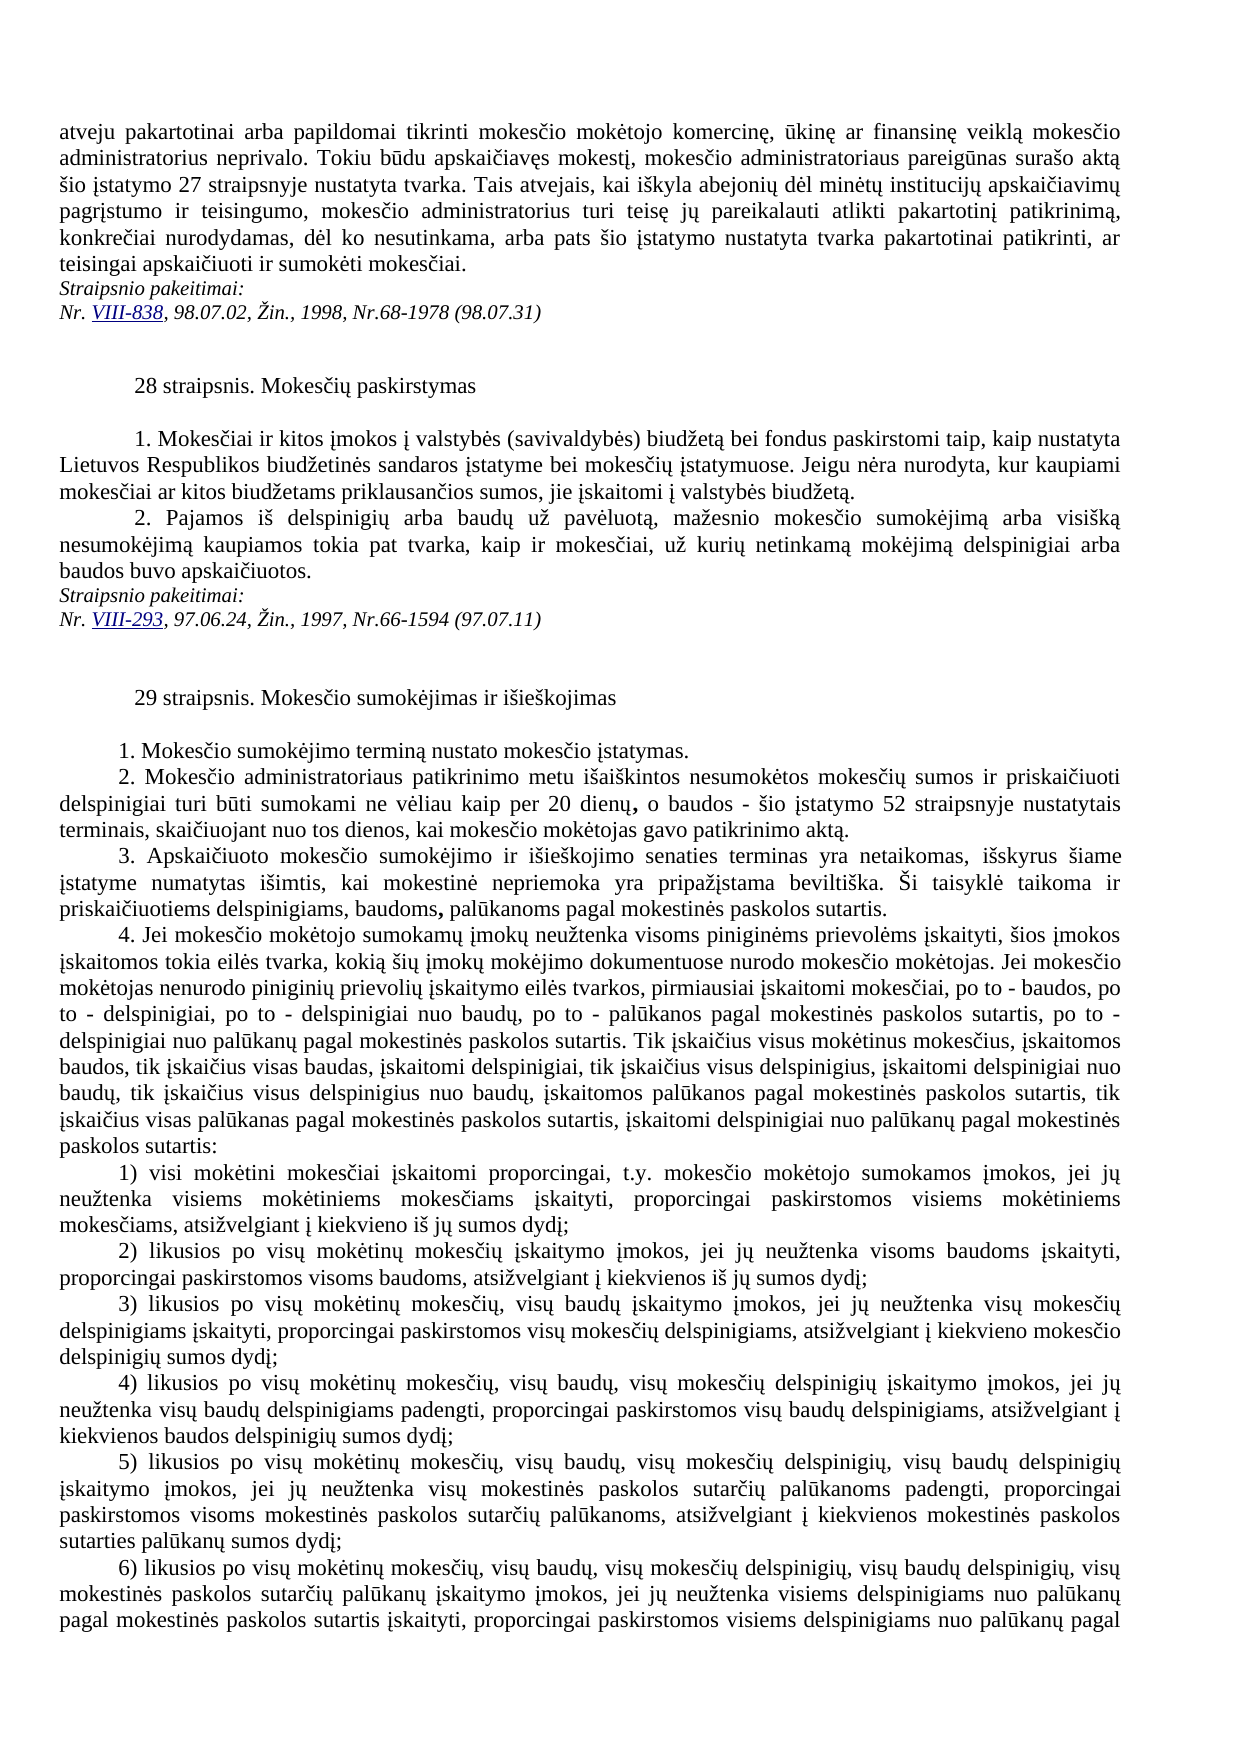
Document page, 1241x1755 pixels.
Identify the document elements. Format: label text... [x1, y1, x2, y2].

text 1. Mokesčiai ir kitos įmokos į valstybės (savivaldybės) biudžetą bei fondus paskirstomi taip, kaip nustatyta Lietuvos Respublikos biudžetinės sandaros įstatyme bei mokesčių įstatymuose. Jeigu nėra nurodyta, kur kaupiami mokesčiai ar kitos biudžetams priklausančios sumos, jie įskaitomi į valstybės biudžetą. [59, 425, 1122, 504]
text atveju pakartotinai arba papildomai tikrinti mokesčio mokėtojo komercinę, ūkinę ar finansinę veiklą mokesčio administratorius neprivalo. Tokiu būdu apskaičiavęs mokestį, mokesčio administratoriaus pareigūnas surašo aktą šio įstatymo 27 straipsnyje nustatyta tvarka. Tais atvejais, kai iškyla abejonių dėl minėtų institucijų apskaičiavimų pagrįstumo ir teisingumo, mokesčio administratorius turi teisę jų pareikalauti atlikti pakartotinį patikrinimą, konkrečiai nurodydamas, dėl ko nesutinkama, arba pats šio įstatymo nustatyta tvarka pakartotinai patikrinti, ar teisingai apskaičiuoti ir sumokėti mokesčiai. [59, 118, 1122, 276]
text Straipsnio pakeitimai: [59, 583, 1122, 607]
text 4. Jei mokesčio mokėtojo sumokamų įmokų neužtenka visoms piniginėms prievolėms įskaityti, šios įmokos įskaitomos tokia eilės tvarka, kokią šių įmokų mokėjimo dokumentuose nurodo mokesčio mokėtojas. Jei mokesčio mokėtojas nenurodo piniginių prievolių įskaitymo eilės tvarkos, pirmiausiai įskaitomi mokesčiai, po to - baudos, po to - delspinigiai, po to - delspinigiai nuo baudų, po to - palūkanos pagal mokestinės paskolos sutartis, po to - delspinigiai nuo palūkanų pagal mokestinės paskolos sutartis. Tik įskaičius visus mokėtinus mokesčius, įskaitomos baudos, tik įskaičius visas baudas, įskaitomi delspinigiai, tik įskaičius visus delspinigius, įskaitomi delspinigiai nuo baudų, tik įskaičius visus delspinigius nuo baudų, įskaitomos palūkanos pagal mokestinės paskolos sutartis, tik įskaičius visas palūkanas pagal mokestinės paskolos sutartis, įskaitomi delspinigiai nuo palūkanų pagal mokestinės paskolos sutartis: [59, 921, 1122, 1158]
text 2. Pajamos iš delspinigių arba baudų už pavėluotą, mažesnio mokesčio sumokėjimą arba visišką nesumokėjimą kaupiamos tokia pat tvarka, kaip ir mokesčiai, už kurių netinkamą mokėjimą delspinigiai arba baudos buvo apskaičiuotos. [59, 504, 1122, 583]
text 6) likusios po visų mokėtinų mokesčių, visų baudų, visų mokesčių delspinigių, visų baudų delspinigių, visų mokestinės paskolos sutarčių palūkanų įskaitymo įmokos, jei jų neužtenka visiems delspinigiams nuo palūkanų pagal mokestinės paskolos sutartis įskaityti, proporcingai paskirstomos visiems delspinigiams nuo palūkanų pagal [59, 1554, 1122, 1633]
text 28 straipsnis. Mokesčių paskirstymas [59, 372, 1122, 399]
text 29 straipsnis. Mokesčio sumokėjimas ir išieškojimas [59, 684, 1122, 711]
text Straipsnio pakeitimai: [59, 276, 1122, 300]
text 1. Mokesčio sumokėjimo terminą nustato mokesčio įstatymas. [59, 737, 1122, 763]
text Nr. VIII-293, 97.06.24, Žin., 1997, Nr.66-1594 (97.07.11) [59, 607, 1122, 631]
text 3. Apskaičiuoto mokesčio sumokėjimo ir išieškojimo senaties terminas yra netaikomas, išskyrus šiame įstatyme numatytas išimtis, kai mokestinė nepriemoka yra pripažįstama beviltiška. Ši taisyklė taikoma ir priskaičiuotiems delspinigiams, baudoms, palūkanoms pagal mokestinės paskolos sutartis. [59, 842, 1122, 921]
text 3) likusios po visų mokėtinų mokesčių, visų baudų įskaitymo įmokos, jei jų neužtenka visų mokesčių delspinigiams įskaityti, proporcingai paskirstomos visų mokesčių delspinigiams, atsižvelgiant į kiekvieno mokesčio delspinigių sumos dydį; [59, 1290, 1122, 1369]
text 4) likusios po visų mokėtinų mokesčių, visų baudų, visų mokesčių delspinigių įskaitymo įmokos, jei jų neužtenka visų baudų delspinigiams padengti, proporcingai paskirstomos visų baudų delspinigiams, atsižvelgiant į kiekvienos baudos delspinigių sumos dydį; [59, 1369, 1122, 1448]
text Nr. VIII-838, 98.07.02, Žin., 1998, Nr.68-1978 (98.07.31) [59, 300, 1122, 324]
text 1) visi mokėtini mokesčiai įskaitomi proporcingai, t.y. mokesčio mokėtojo sumokamos įmokos, jei jų neužtenka visiems mokėtiniems mokesčiams įskaityti, proporcingai paskirstomos visiems mokėtiniems mokesčiams, atsižvelgiant į kiekvieno iš jų sumos dydį; [59, 1158, 1122, 1238]
text 2) likusios po visų mokėtinų mokesčių įskaitymo įmokos, jei jų neužtenka visoms baudoms įskaityti, proporcingai paskirstomos visoms baudoms, atsižvelgiant į kiekvienos iš jų sumos dydį; [59, 1238, 1122, 1290]
text 5) likusios po visų mokėtinų mokesčių, visų baudų, visų mokesčių delspinigių, visų baudų delspinigių įskaitymo įmokos, jei jų neužtenka visų mokestinės paskolos sutarčių palūkanoms padengti, proporcingai paskirstomos visoms mokestinės paskolos sutarčių palūkanoms, atsižvelgiant į kiekvienos mokestinės paskolos sutarties palūkanų sumos dydį; [59, 1448, 1122, 1554]
text 2. Mokesčio administratoriaus patikrinimo metu išaiškintos nesumokėtos mokesčių sumos ir priskaičiuoti delspinigiai turi būti sumokami ne vėliau kaip per 20 dienų, o baudos - šio įstatymo 52 straipsnyje nustatytais terminais, skaičiuojant nuo tos dienos, kai mokesčio mokėtojas gavo patikrinimo aktą. [59, 763, 1122, 842]
